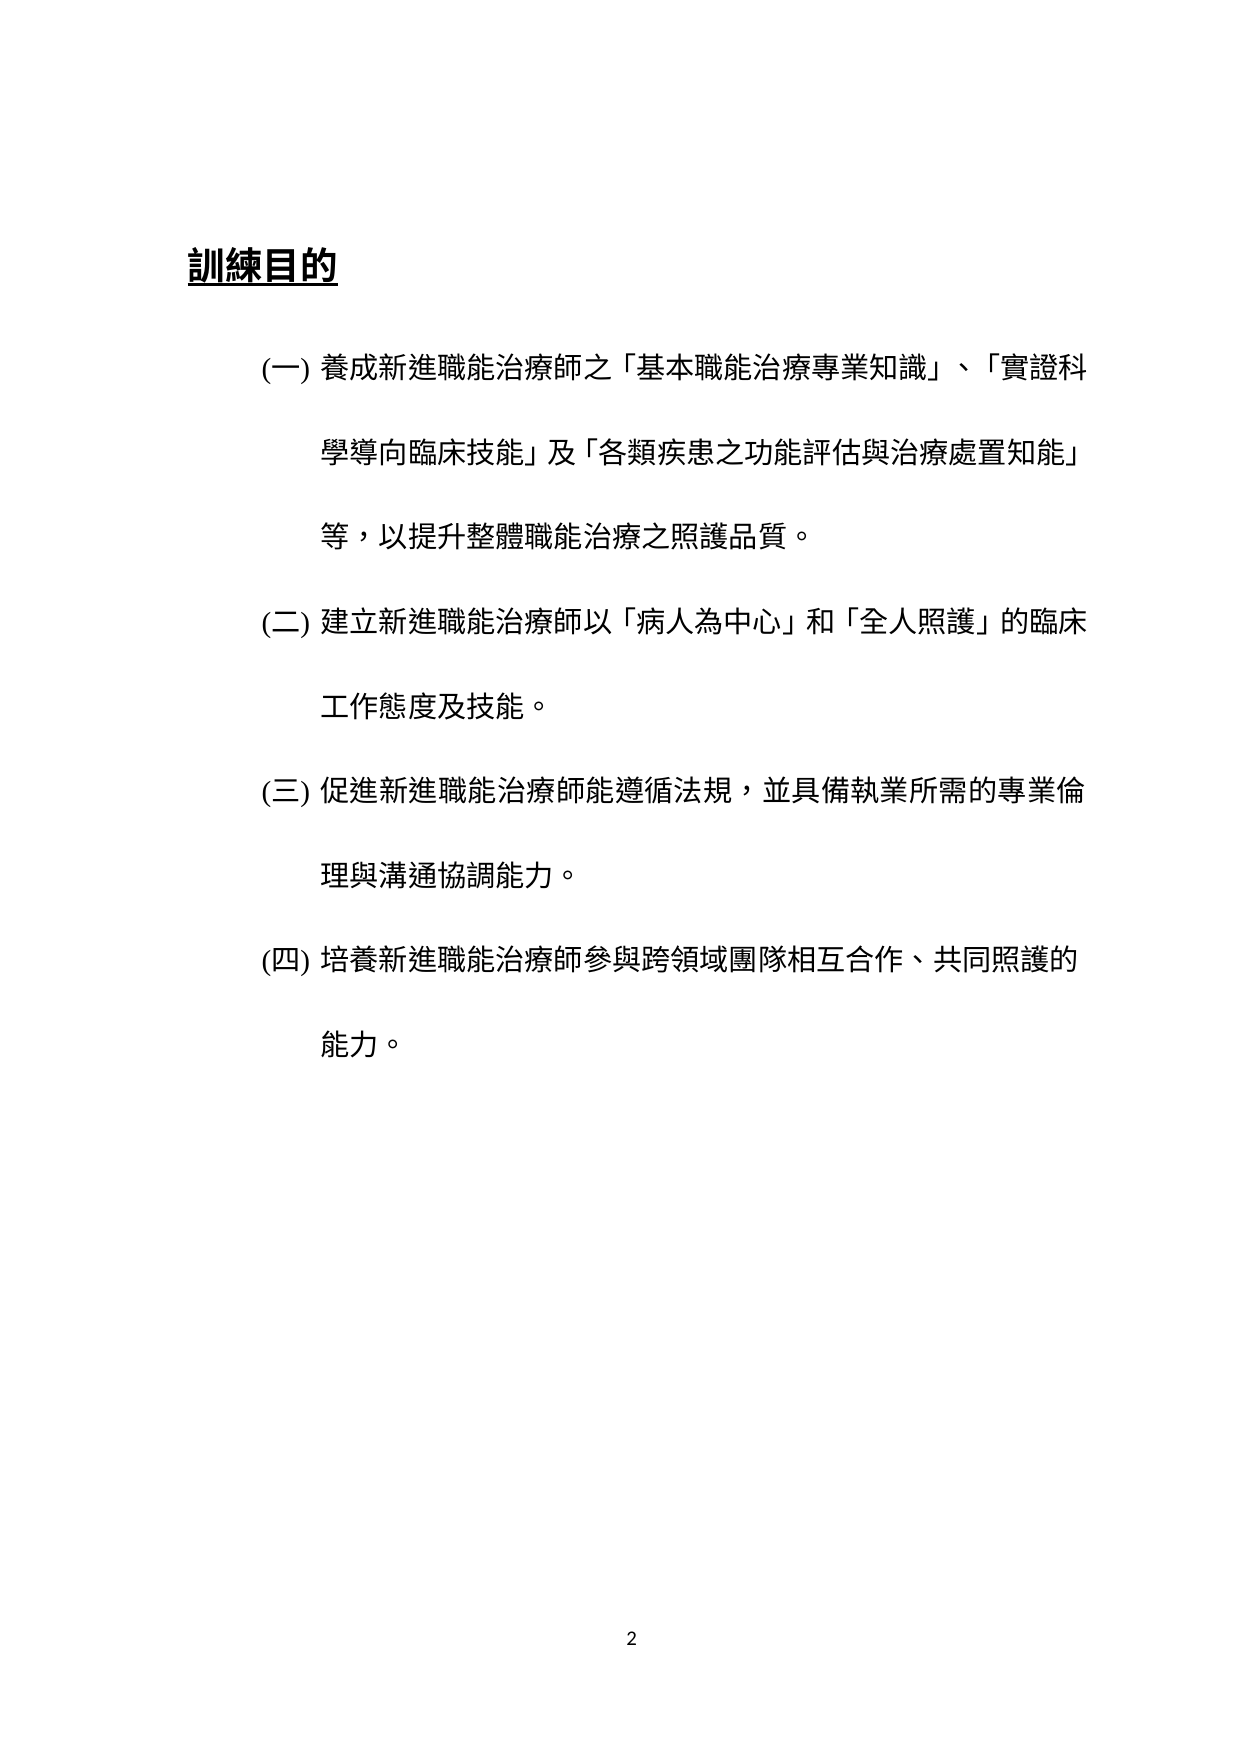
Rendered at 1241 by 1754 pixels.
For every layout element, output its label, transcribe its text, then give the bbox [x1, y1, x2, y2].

list 養成新進職能治療師之「基本職能治療專業知識」、「實證科學導向臨床技能」及「各類疾患之功能評估與治療處置知能」等，以提升整體職能治療之照護品質。 [261, 345, 1087, 556]
list 建立新進職能治療師以「病人為中心」和「全人照護」的臨床工作態度及技能。 [261, 598, 1087, 725]
text 訓練目的 [187, 236, 1087, 291]
list 培養新進職能治療師參與跨領域團隊相互合作、共同照護的能力。 [261, 937, 1087, 1064]
list 促進新進職能治療師能遵循法規，並具備執業所需的專業倫理與溝通協調能力。 [261, 768, 1087, 894]
